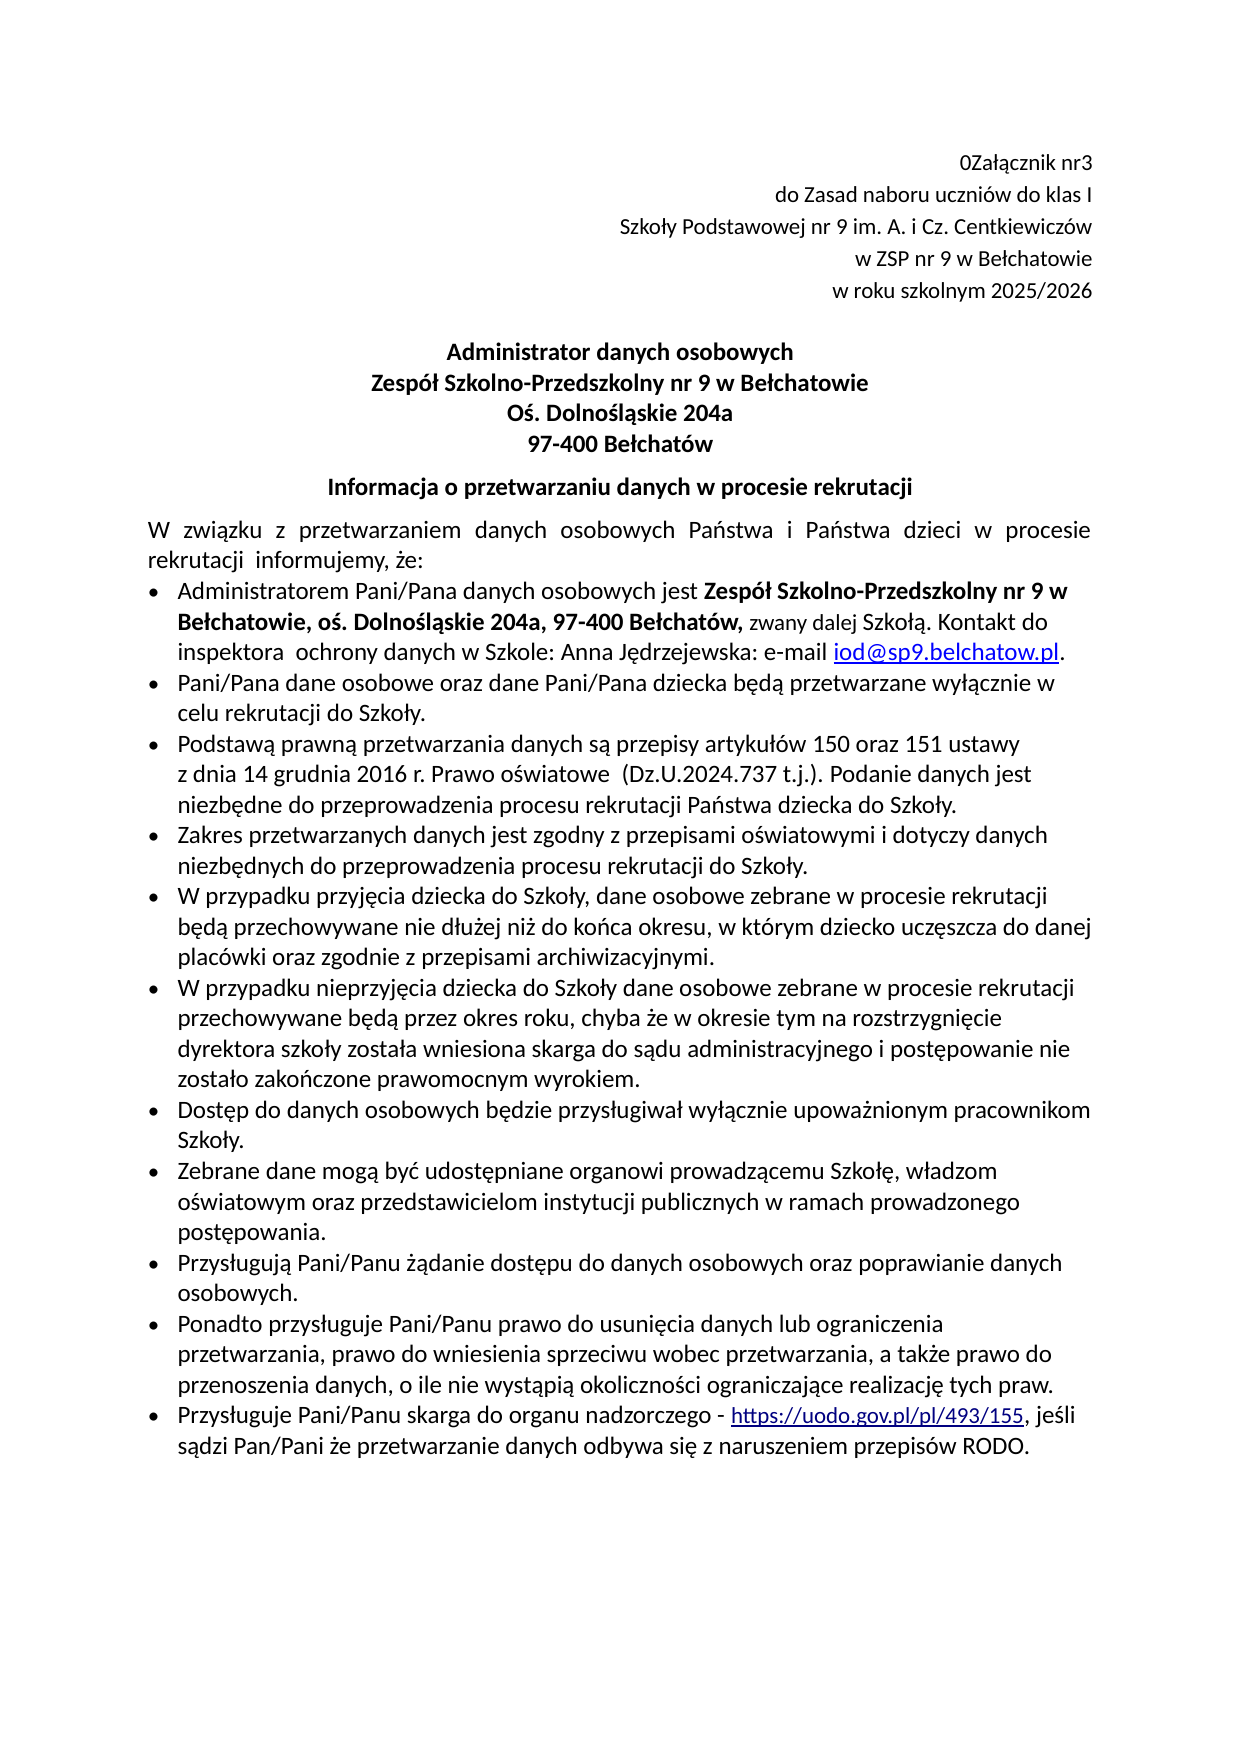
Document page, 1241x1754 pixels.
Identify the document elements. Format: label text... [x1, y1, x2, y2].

text do Zasad naboru uczniów do klas I [148, 180, 1093, 208]
list Administratorem Pani/Pana danych osobowych jest Zespół Szkolno-Przedszkolny nr 9 w Bełchatowie, oś. Dolnośląskie 204a, 97-400 Bełchatów, zwany dalej Szkołą. Kontakt do inspektora ochrony danych w Szkole: Anna Jędrzejewska: e-mail iod@sp9.belchatow.pl. [148, 575, 1093, 667]
text w roku szkolnym 2025/2026 [148, 276, 1093, 304]
text Zespół Szkolno-Przedszkolny nr 9 w Bełchatowie [148, 367, 1093, 398]
text Informacja o przetwarzaniu danych w procesie rekrutacji [148, 471, 1093, 502]
text 0Załącznik nr3 [148, 148, 1093, 176]
list Dostęp do danych osobowych będzie przysługiwał wyłącznie upoważnionym pracownikom Szkoły. [148, 1094, 1093, 1155]
list Pani/Pana dane osobowe oraz dane Pani/Pana dziecka będą przetwarzane wyłącznie w celu rekrutacji do Szkoły. [148, 667, 1093, 728]
text W związku z przetwarzaniem danych osobowych Państwa i Państwa dzieci w procesie rekrutacji informujemy, że: [148, 514, 1093, 575]
list W przypadku nieprzyjęcia dziecka do Szkoły dane osobowe zebrane w procesie rekrutacji przechowywane będą przez okres roku, chyba że w okresie tym na rozstrzygnięcie dyrektora szkoły została wniesiona skarga do sądu administracyjnego i postępowanie nie zostało zakończone prawomocnym wyrokiem. [148, 972, 1093, 1094]
list Podstawą prawną przetwarzania danych są przepisy artykułów 150 oraz 151 ustawy z dnia 14 grudnia 2016 r. Prawo oświatowe (Dz.U.2024.737 t.j.). Podanie danych jest niezbędne do przeprowadzenia procesu rekrutacji Państwa dziecka do Szkoły. [148, 728, 1093, 819]
text 97-400 Bełchatów [148, 428, 1093, 459]
list Przysługują Pani/Panu żądanie dostępu do danych osobowych oraz poprawianie danych osobowych. [148, 1247, 1093, 1308]
text Administrator danych osobowych [148, 337, 1093, 367]
list W przypadku przyjęcia dziecka do Szkoły, dane osobowe zebrane w procesie rekrutacji będą przechowywane nie dłużej niż do końca okresu, w którym dziecko uczęszcza do danej placówki oraz zgodnie z przepisami archiwizacyjnymi. [148, 880, 1093, 972]
text Szkoły Podstawowej nr 9 im. A. i Cz. Centkiewiczów [148, 212, 1093, 240]
text Oś. Dolnośląskie 204a [148, 398, 1093, 428]
list Zakres przetwarzanych danych jest zgodny z przepisami oświatowymi i dotyczy danych niezbędnych do przeprowadzenia procesu rekrutacji do Szkoły. [148, 819, 1093, 880]
list Ponadto przysługuje Pani/Panu prawo do usunięcia danych lub ograniczenia przetwarzania, prawo do wniesienia sprzeciwu wobec przetwarzania, a także prawo do przenoszenia danych, o ile nie wystąpią okoliczności ograniczające realizację tych praw. [148, 1308, 1093, 1399]
list Zebrane dane mogą być udostępniane organowi prowadzącemu Szkołę, władzom oświatowym oraz przedstawicielom instytucji publicznych w ramach prowadzonego postępowania. [148, 1155, 1093, 1247]
list Przysługuje Pani/Panu skarga do organu nadzorczego - https://uodo.gov.pl/pl/493/155, jeśli sądzi Pan/Pani że przetwarzanie danych odbywa się z naruszeniem przepisów RODO. [148, 1399, 1093, 1460]
text w ZSP nr 9 w Bełchatowie [148, 244, 1093, 272]
